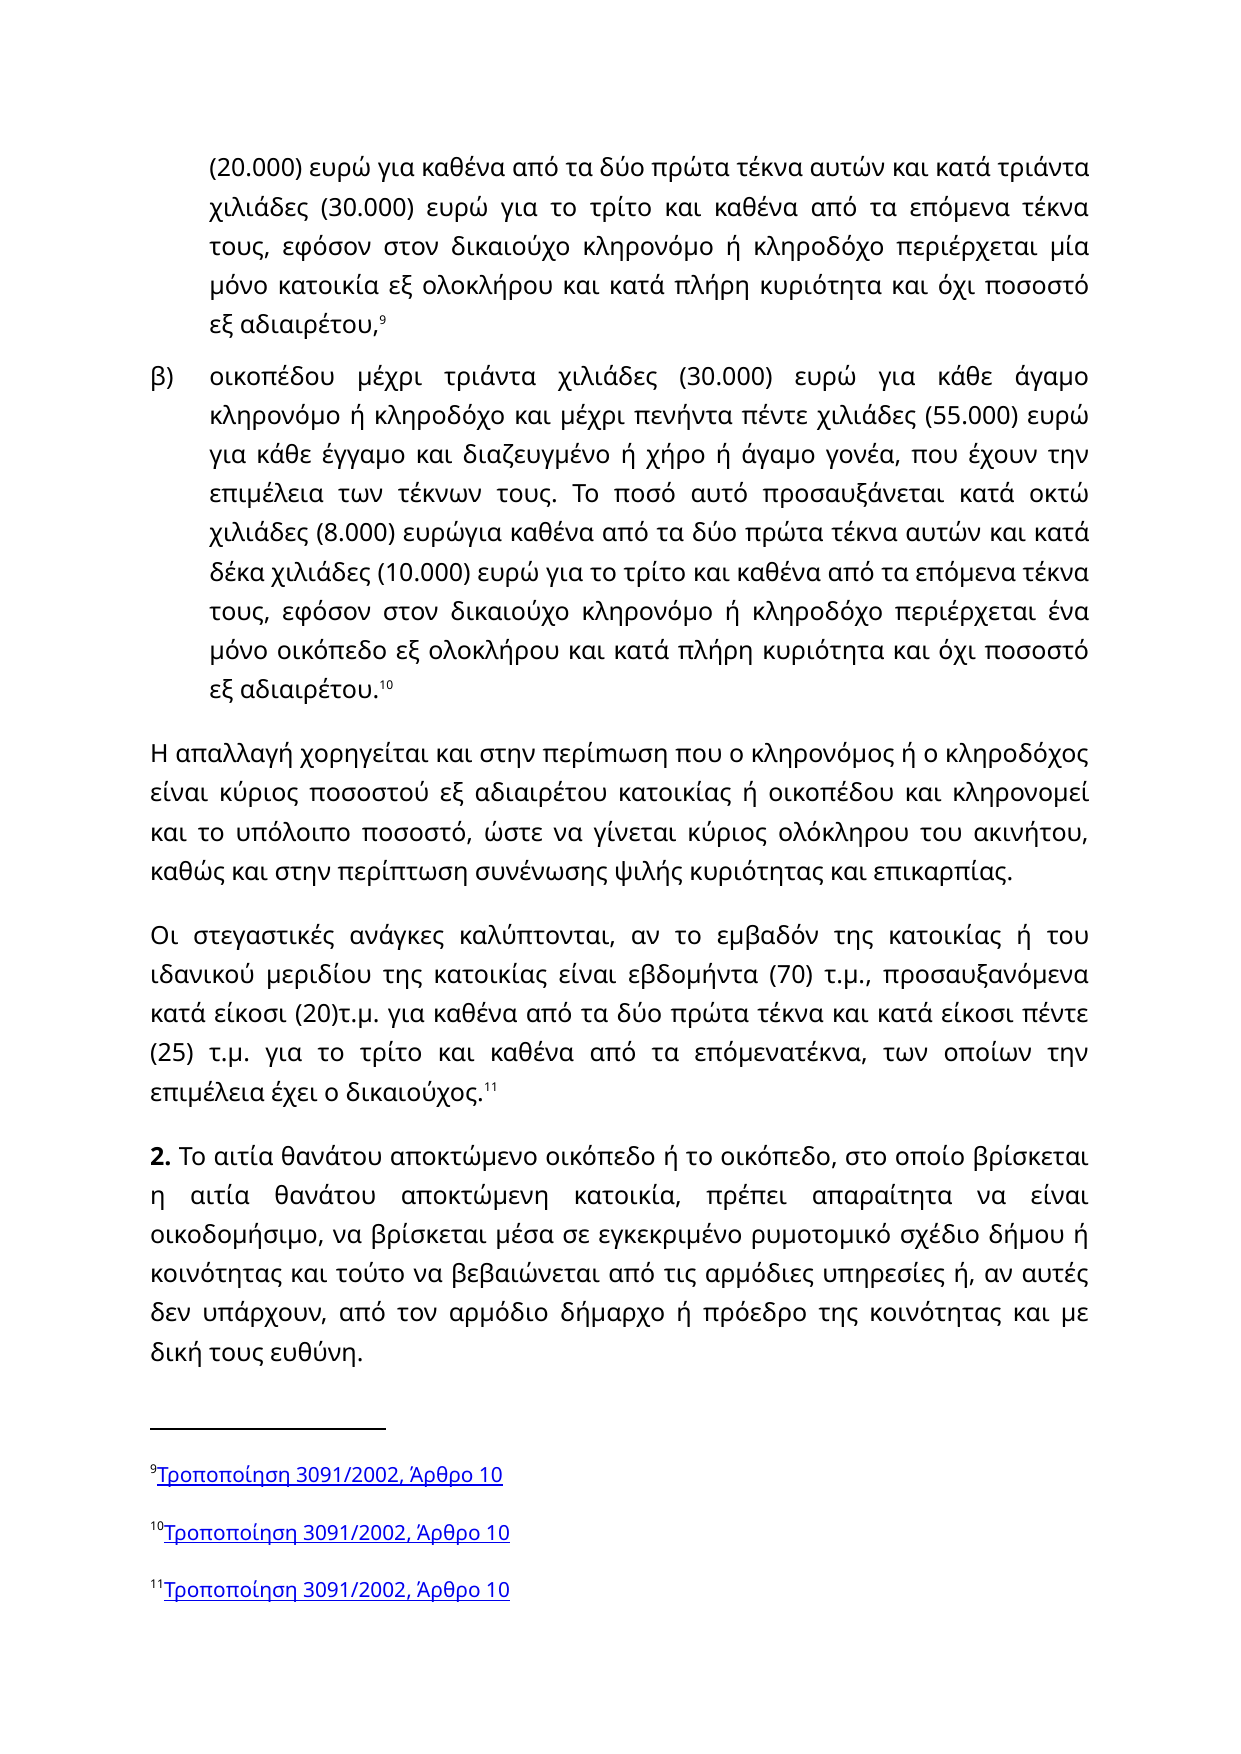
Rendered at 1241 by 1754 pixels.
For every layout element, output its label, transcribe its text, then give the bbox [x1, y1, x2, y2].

text Τροποποίηση 3091/2002, Άρθρο 10 [150, 1518, 1090, 1546]
text Τροποποίηση 3091/2002, Άρθρο 10 [150, 1576, 1090, 1604]
text Τροποποίηση 3091/2002, Άρθρο 10 [150, 1460, 1090, 1489]
list β) οικοπέδου μέχρι τριάντα χιλιάδες (30.000) ευρώ για κάθε άγαμο κληρονόμο ή κληροδόχο και μέχρι πενήντα πέντε χιλιάδες (55.000) ευρώ για κάθε έγγαμο και διαζευγμένο ή χήρο ή άγαμο γονέα, που έχουν την επιμέλεια των τέκνων τους. Το ποσό αυτό προσαυξάνεται κατά οκτώ χιλιάδες (8.000) ευρώγια καθένα από τα δύο πρώτα τέκνα αυτών και κατά δέκα χιλιάδες (10.000) ευρώ για το τρίτο και καθένα από τα επόμενα τέκνα τους, εφόσον στον δικαιούχο κληρονόμο ή κληροδόχο περιέρχεται ένα μόνο οικόπεδο εξ ολοκλήρου και κατά πλήρη κυριότητα και όχι ποσοστό εξ αδιαιρέτου. [150, 358, 1090, 706]
text 2. Το αιτία θανάτου αποκτώμενο οικόπεδο ή το οικόπεδο, στο οποίο βρίσκεται η αιτία θανάτου αποκτώμενη κατοικία, πρέπει απαραίτητα να είναι οικοδομήσιμο, να βρίσκεται μέσα σε εγκεκριμένο ρυμοτομικό σχέδιο δήμου ή κοινότητας και τούτο να βεβαιώνεται από τις αρμόδιες υπηρεσίες ή, αν αυτές δεν υπάρχουν, από τον αρμόδιο δήμαρχο ή πρόεδρο της κοινότητας και με δική τους ευθύνη. [150, 1138, 1090, 1368]
text Οι στεγαστικές ανάγκες καλύπτονται, αν το εμβαδόν της κατοικίας ή του ιδανικού μεριδίου της κατοικίας είναι εβδομήντα (70) τ.μ., προσαυξανόμενα κατά είκοσι (20)τ.μ. για καθένα από τα δύο πρώτα τέκνα και κατά είκοσι πέντε (25) τ.μ. για το τρίτο και καθένα από τα επόμενατέκνα, των οποίων την επιμέλεια έχει ο δικαιούχος. [150, 917, 1090, 1108]
list (20.000) ευρώ για καθένα από τα δύο πρώτα τέκνα αυτών και κατά τριάντα χιλιάδες (30.000) ευρώ για το τρίτο και καθένα από τα επόμενα τέκνα τους, εφόσον στον δικαιούχο κληρονόμο ή κληροδόχο περιέρχεται μία μόνο κατοικία εξ ολοκλήρου και κατά πλήρη κυριότητα και όχι ποσοστό εξ αδιαιρέτου, [150, 150, 1090, 341]
text Η απαλλαγή χορηγείται και στην περίmωση που ο κληρονόμος ή ο κληροδόχος είναι κύριος ποσοστού εξ αδιαιρέτου κατοικίας ή οικοπέδου και κληρονομεί και το υπόλοιπο ποσοστό, ώστε να γίνεται κύριος ολόκληρου του ακινήτου, καθώς και στην περίπτωση συνένωσης ψιλής κυριότητας και επικαρπίας. [150, 736, 1090, 887]
